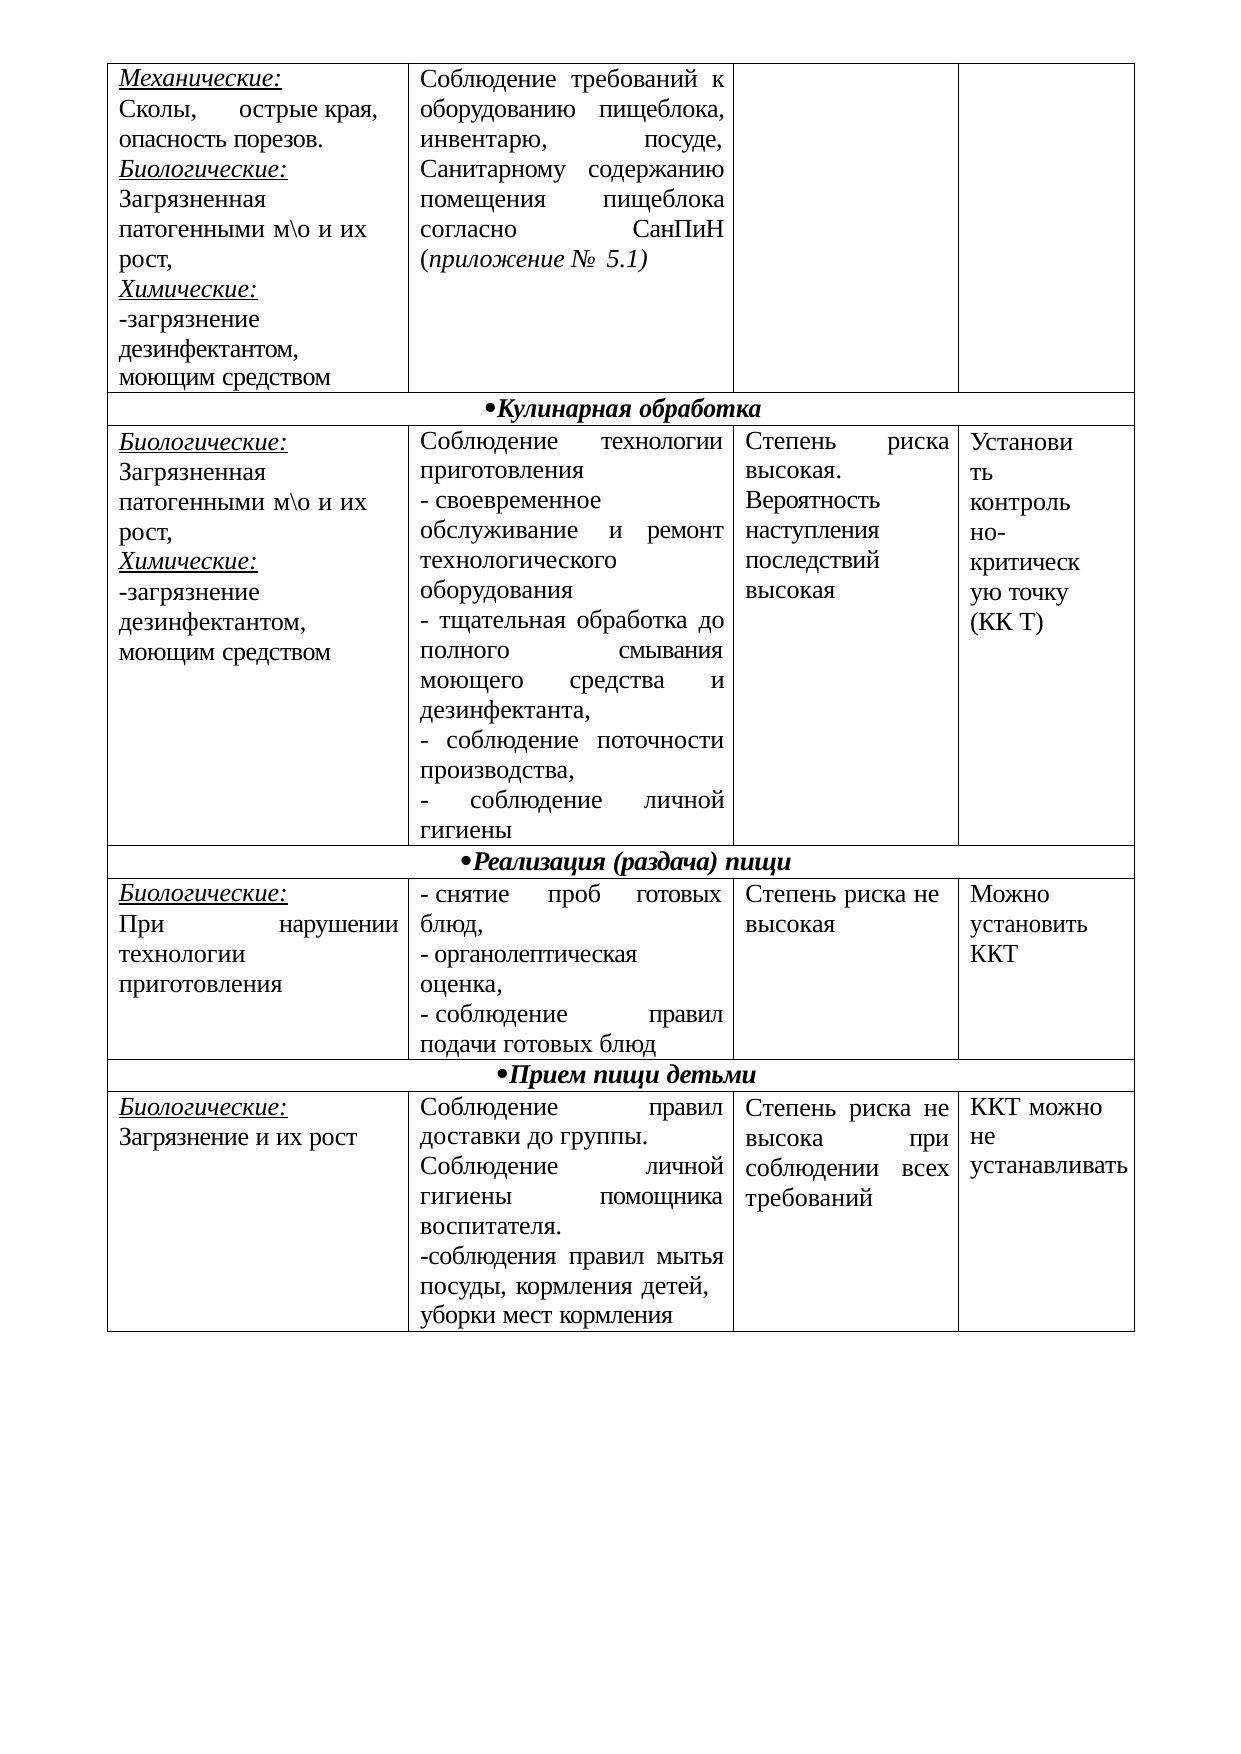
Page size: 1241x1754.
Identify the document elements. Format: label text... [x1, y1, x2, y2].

table_cell ККТ можно не устанавливать [959, 1092, 1134, 1331]
table_cell Степень риска не высока при соблюдении всех требований [734, 1092, 958, 1331]
table_cell Биологические: При нарушении технологии приготовления [108, 879, 408, 1058]
table_cell Кулинарная обработка [108, 393, 1134, 425]
table_cell Реализация (раздача) пищи [108, 846, 1134, 877]
table_cell Механические: Сколы, острые края, опасность порезов. Биологические: Загрязненная патогенными м\о и их рост, Химические: -загрязнение дезинфектантом, моющим средством [108, 64, 408, 392]
table_cell Можно установить ККТ [959, 879, 1134, 1058]
table_cell Соблюдение правил доставки до группы. Соблюдение личной гигиены помощника воспитателя. -соблюдения правил мытья посуды, кормления детей, уборки мест кормления [409, 1092, 733, 1331]
table_cell Соблюдение требований к оборудованию пищеблока, инвентарю, посуде, Санитарному содержанию помещения пищеблока согласно СанПиН (приложение № 5.1) [409, 64, 733, 392]
table_cell [734, 64, 958, 392]
table_cell Установить контрольно- критическую точку (КК Т) [959, 426, 1134, 844]
table_cell Биологические: Загрязнение и их рост [108, 1092, 408, 1331]
table_cell - снятие проб готовых блюд, - органолептическая оценка, - соблюдение правил подачи готовых блюд [409, 879, 733, 1058]
table_cell Степень риска высокая. Вероятность наступления последствий высокая [734, 426, 958, 844]
table_cell Прием пищи детьми [108, 1060, 1134, 1091]
table_cell Соблюдение технологии приготовления - своевременное обслуживание и ремонт технологического оборудования - тщательная обработка до полного смывания моющего средства и дезинфектанта, - соблюдение поточности производства, - соблюдение личной гигиены [409, 426, 733, 844]
table_cell Биологические: Загрязненная патогенными м\о и их рост, Химические: -загрязнение дезинфектантом, моющим средством [108, 426, 408, 844]
table_cell Степень риска не высокая [734, 879, 958, 1058]
table_cell [959, 64, 1134, 392]
